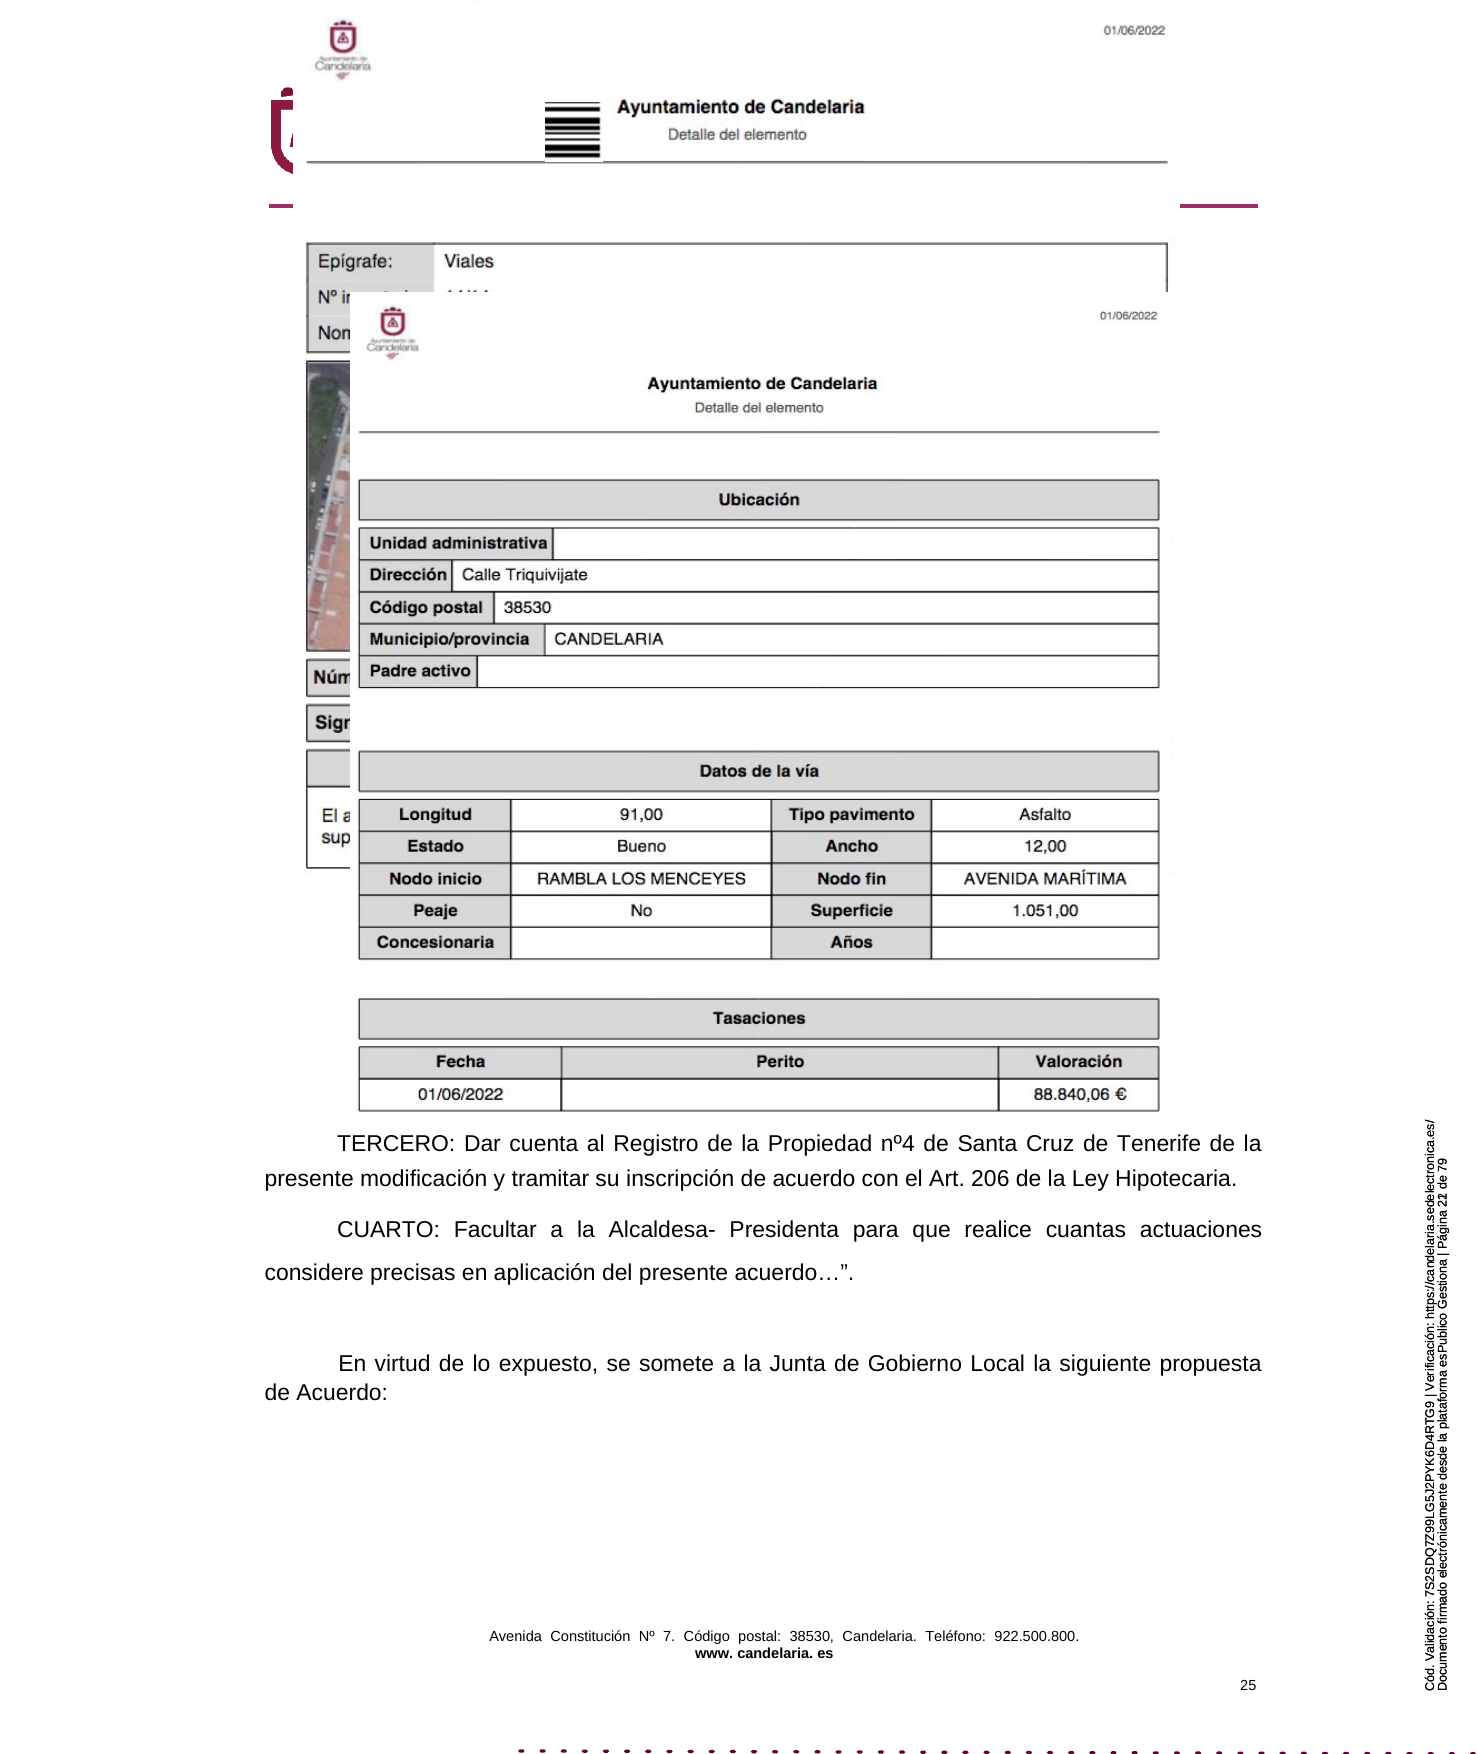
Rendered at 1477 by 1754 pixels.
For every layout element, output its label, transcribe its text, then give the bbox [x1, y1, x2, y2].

text TERCERO: Dar cuenta al Registro de la Propiedad nº4 de Santa Cruz de Tenerife de la presente modificación y tramitar su inscripción de acuerdo con el Art. 206 de la Ley Hipotecaria. [264, 1130, 1263, 1191]
text En virtud de lo expuesto, se somete a la Junta de Gobierno Local la siguiente propuesta de Acuerdo: [264, 1350, 1263, 1406]
text CUARTO: Facultar a la Alcaldesa- Presidenta para que realice cuantas actuaciones considere precisas en aplicación del presente acuerdo…”. [264, 1216, 1263, 1285]
